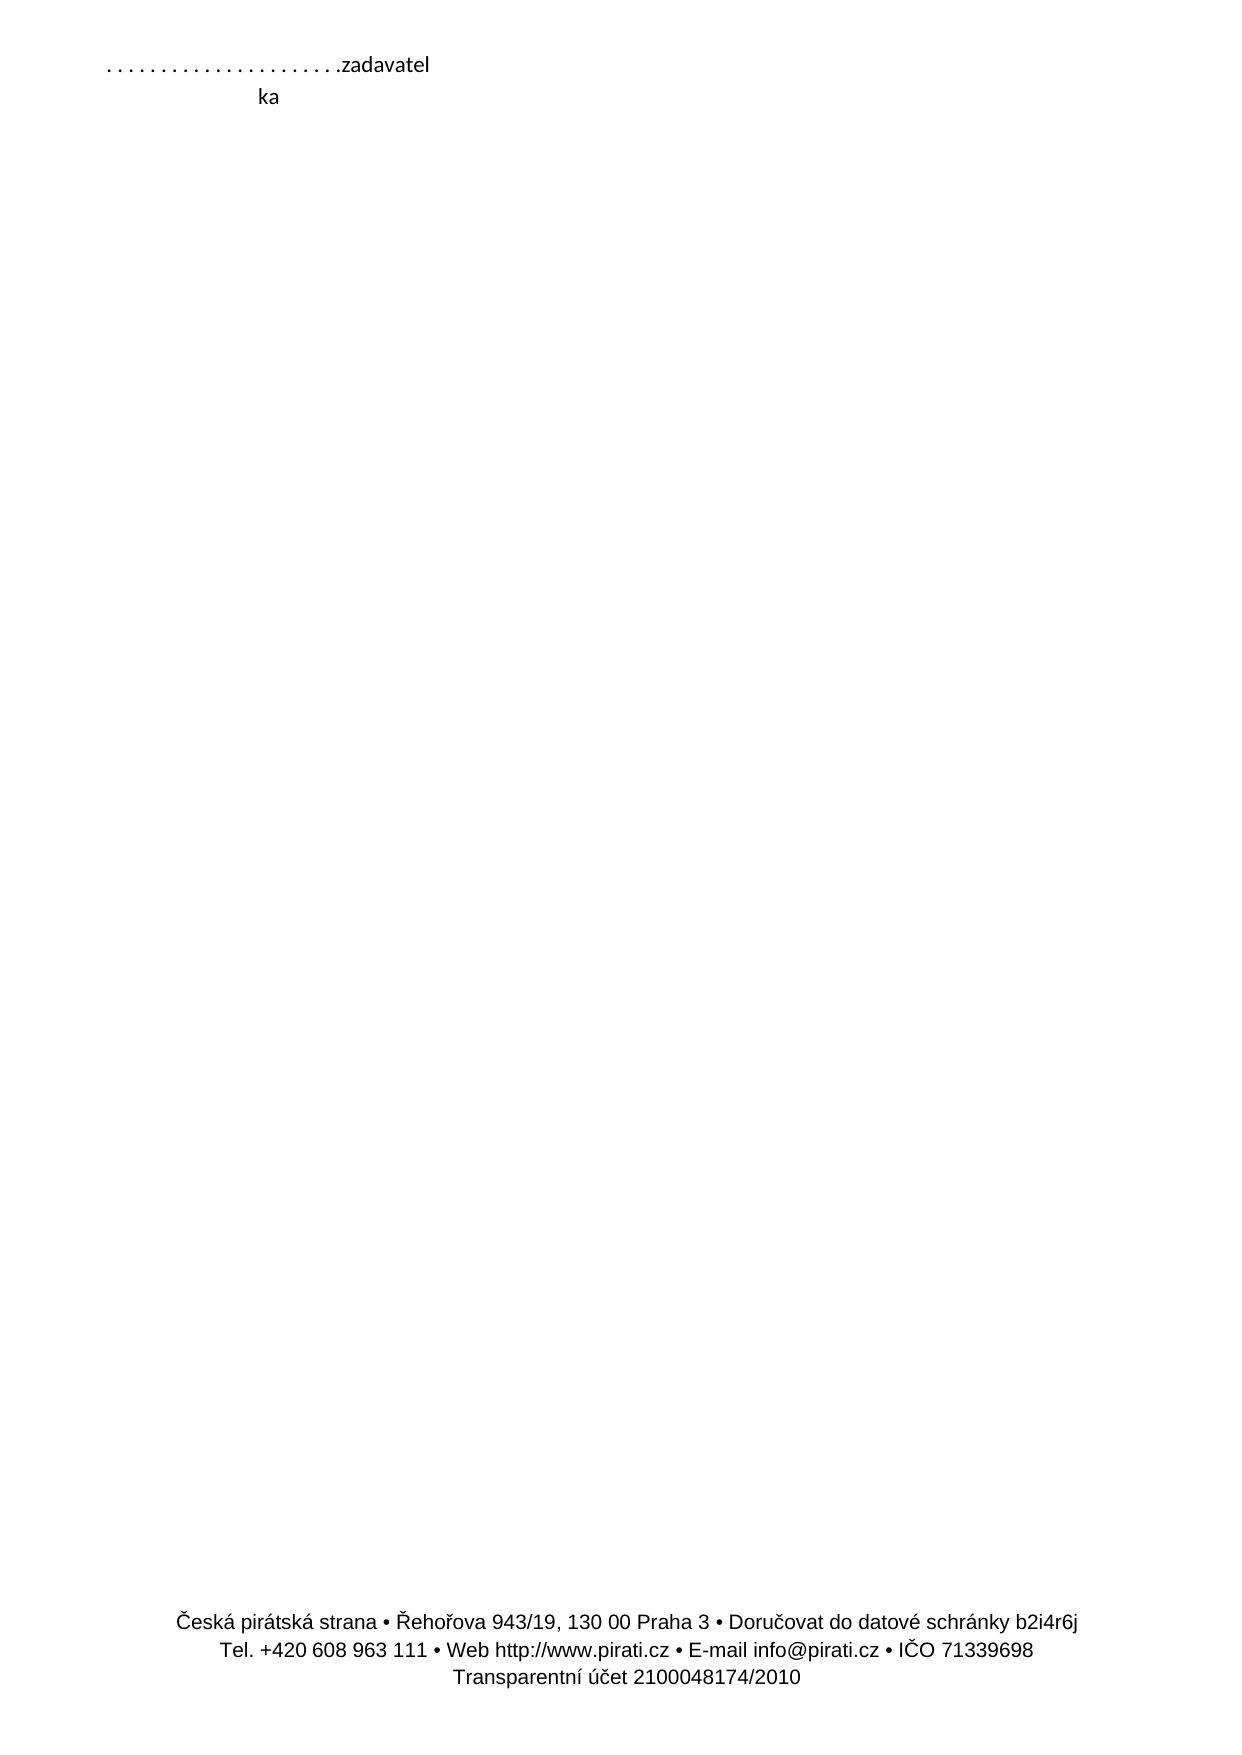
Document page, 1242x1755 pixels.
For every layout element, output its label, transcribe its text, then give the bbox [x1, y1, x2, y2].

text . . . . . . . . . . . . . . . . . . . . . .zadavatelka [102, 50, 435, 110]
